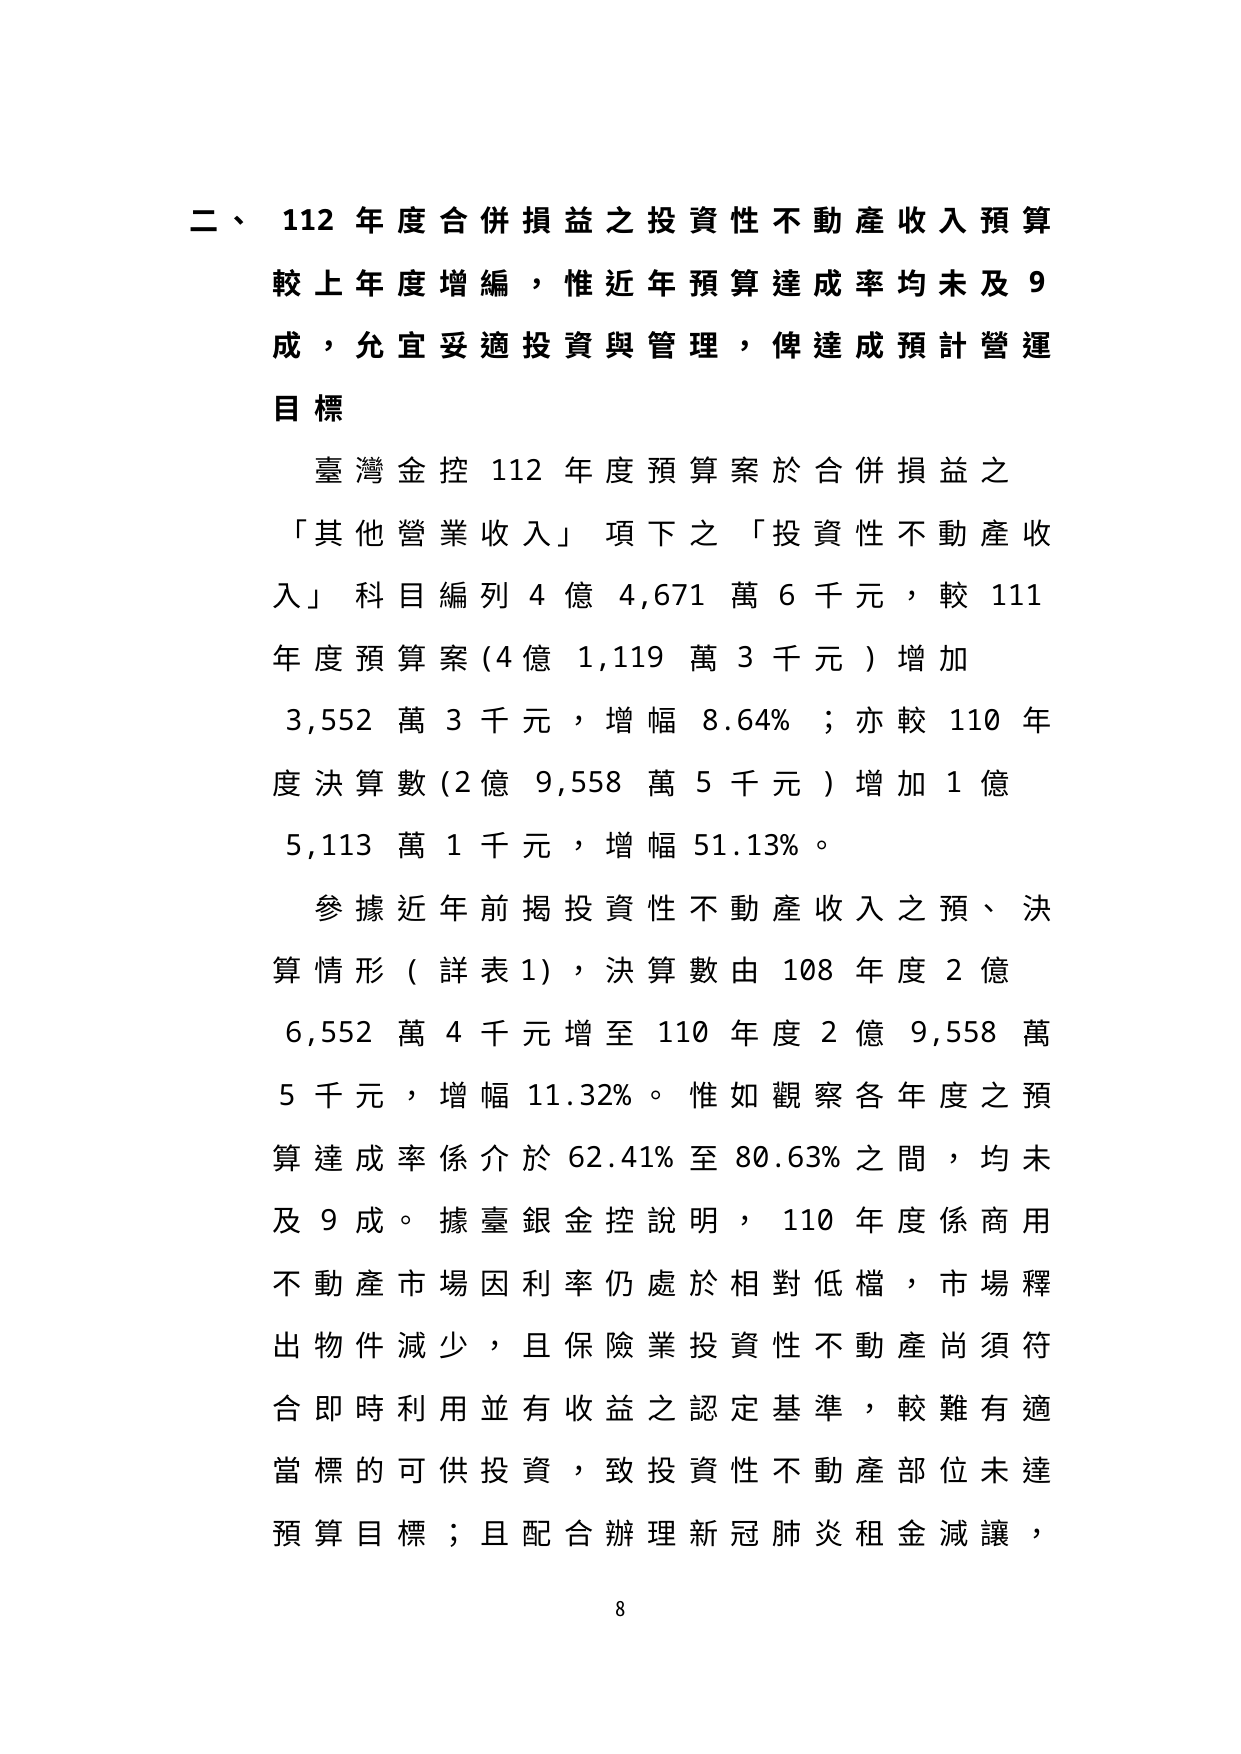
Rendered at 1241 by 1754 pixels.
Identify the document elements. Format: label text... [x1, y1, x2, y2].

text 參據近年前揭投資性不動產收入之預、決算情形(詳表1)，決算數由108年度2億6,552萬4千元增至110年度2億9,558萬5千元，增幅11.32%。惟如觀察各年度之預算達成率係介於62.41%至80.63%之間，均未及9成。據臺銀金控說明，110年度係商用不動產市場因利率仍處於相對低檔，市場釋出物件減少，且保險業投資性不動產尚須符合即時利用並有收益之認定基準，較難有適當標的可供投資，致投資性不動產部位未達預算目標；且配合辦理新冠肺炎租金減讓， [242, 865, 1058, 1552]
text 臺灣金控112年度預算案於合併損益之「其他營業收入」項下之「投資性不動產收入」科目編列4億4,671萬6千元，較111年度預算案(4億1,119萬3千元)增加3,552萬3千元，增幅8.64%；亦較110年度決算數(2億9,558萬5千元)增加1億5,113萬1千元，增幅51.13%。 [242, 427, 1058, 865]
text 二、112年度合併損益之投資性不動產收入預算較上年度增編，惟近年預算達成率均未及9成，允宜妥適投資與管理，俾達成預計營運目標 [183, 177, 1058, 427]
